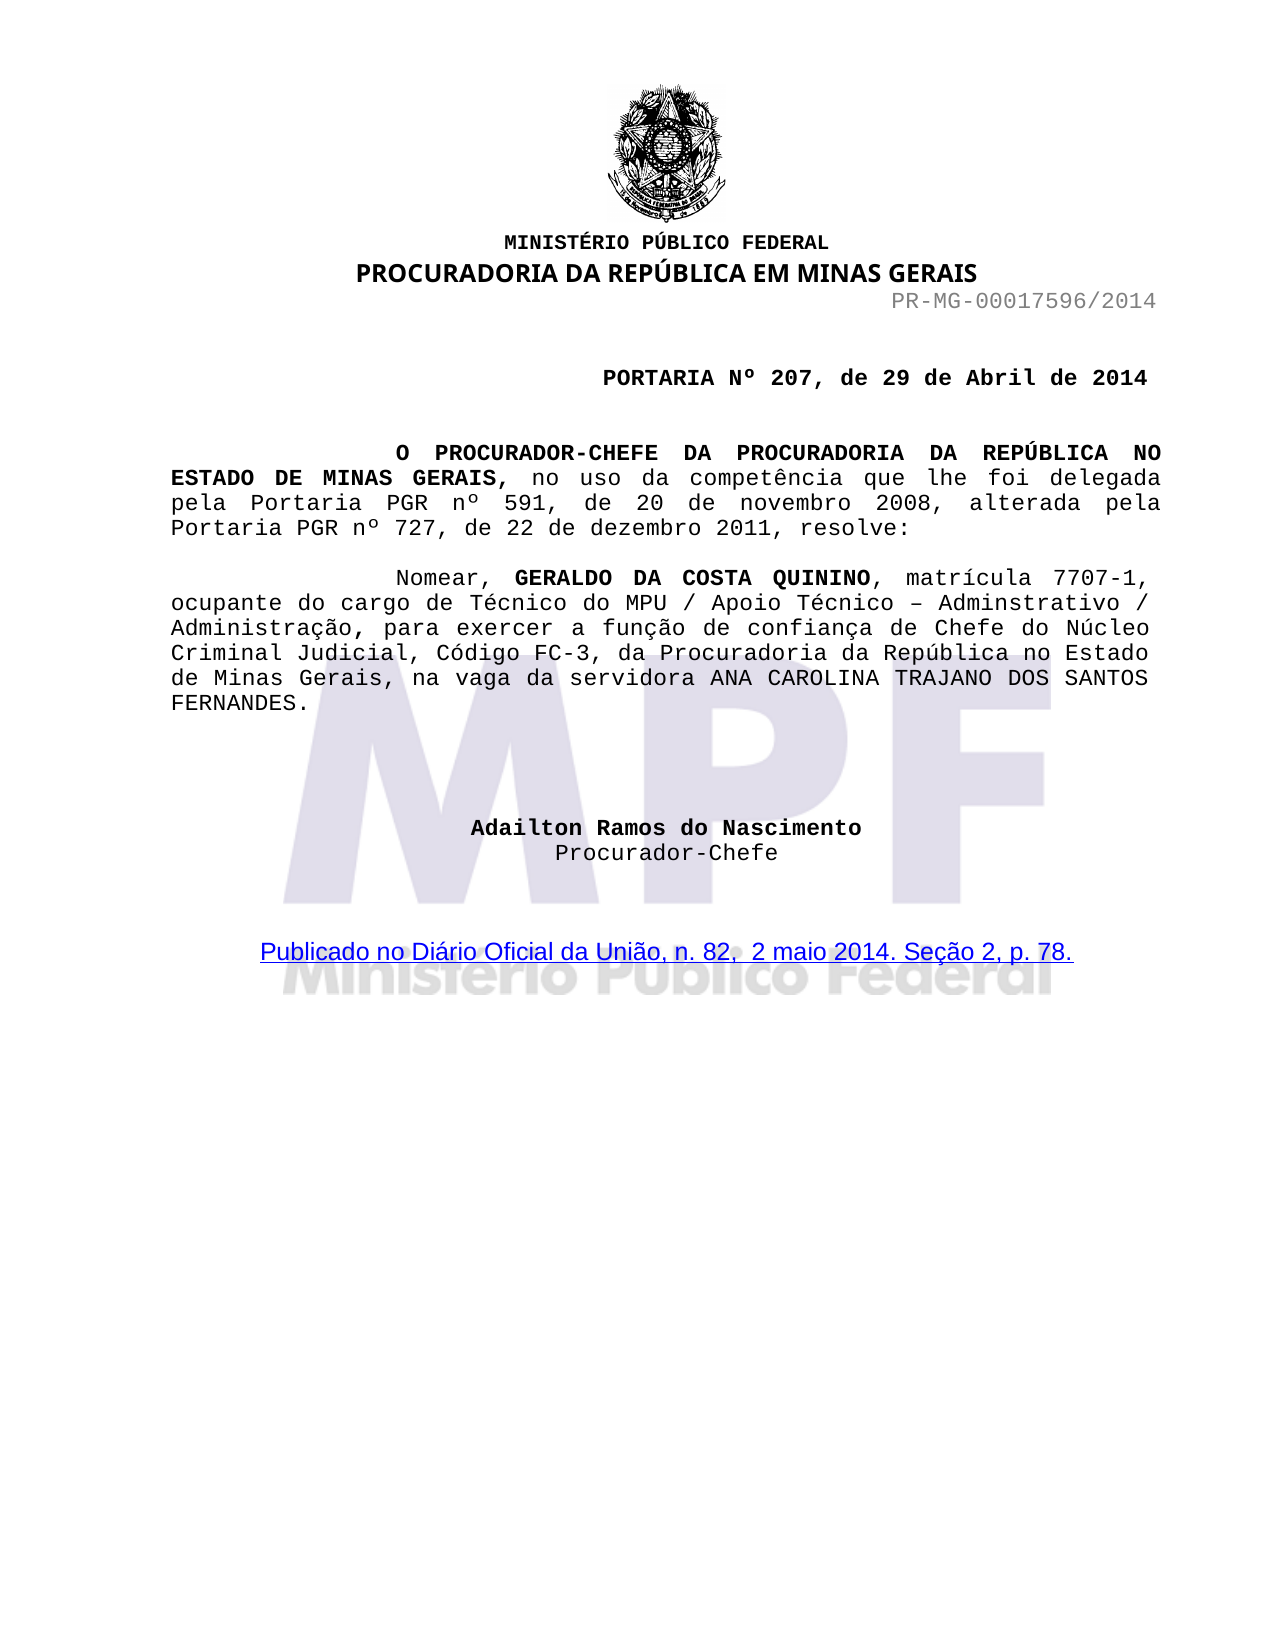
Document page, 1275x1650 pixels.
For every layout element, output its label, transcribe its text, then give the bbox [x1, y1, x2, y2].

text Nomear, GERALDO DA COSTA QUININO, matrícula 7707-1, ocupante do cargo de Técnico do MPU / Apoio Técnico – Adminstrativo / Administração, para exercer a função de confiança de Chefe do Núcleo Criminal Judicial, Código FC-3, da Procuradoria da República no Estado de Minas Gerais, na vaga da servidora ANA CAROLINA TRAJANO DOS SANTOS FERNANDES. [171, 566, 1151, 716]
text O PROCURADOR-CHEFE DA PROCURADORIA DA REPÚBLICA NO ESTADO DE MINAS GERAIS, no uso da competência que lhe foi delegada pela Portaria PGR nº 591, de 20 de novembro 2008, alterada pela Portaria PGR nº 727, de 22 de dezembro 2011, resolve: [171, 441, 1163, 541]
text Adailton Ramos do Nascimento [171, 816, 1163, 841]
picture [283, 966, 1051, 995]
picture [283, 716, 1051, 816]
text PR-MG-00017596/2014 [171, 289, 1163, 316]
picture [283, 866, 1051, 941]
text Publicado no Diário Oficial da União, n. 82, 2 maio 2014. Seção 2, p. 78. [171, 941, 1163, 966]
text PORTARIA Nº 207, de 29 de Abril de 2014 [546, 366, 1163, 391]
text Procurador-Chefe [171, 841, 1163, 866]
picture [607, 84, 726, 223]
